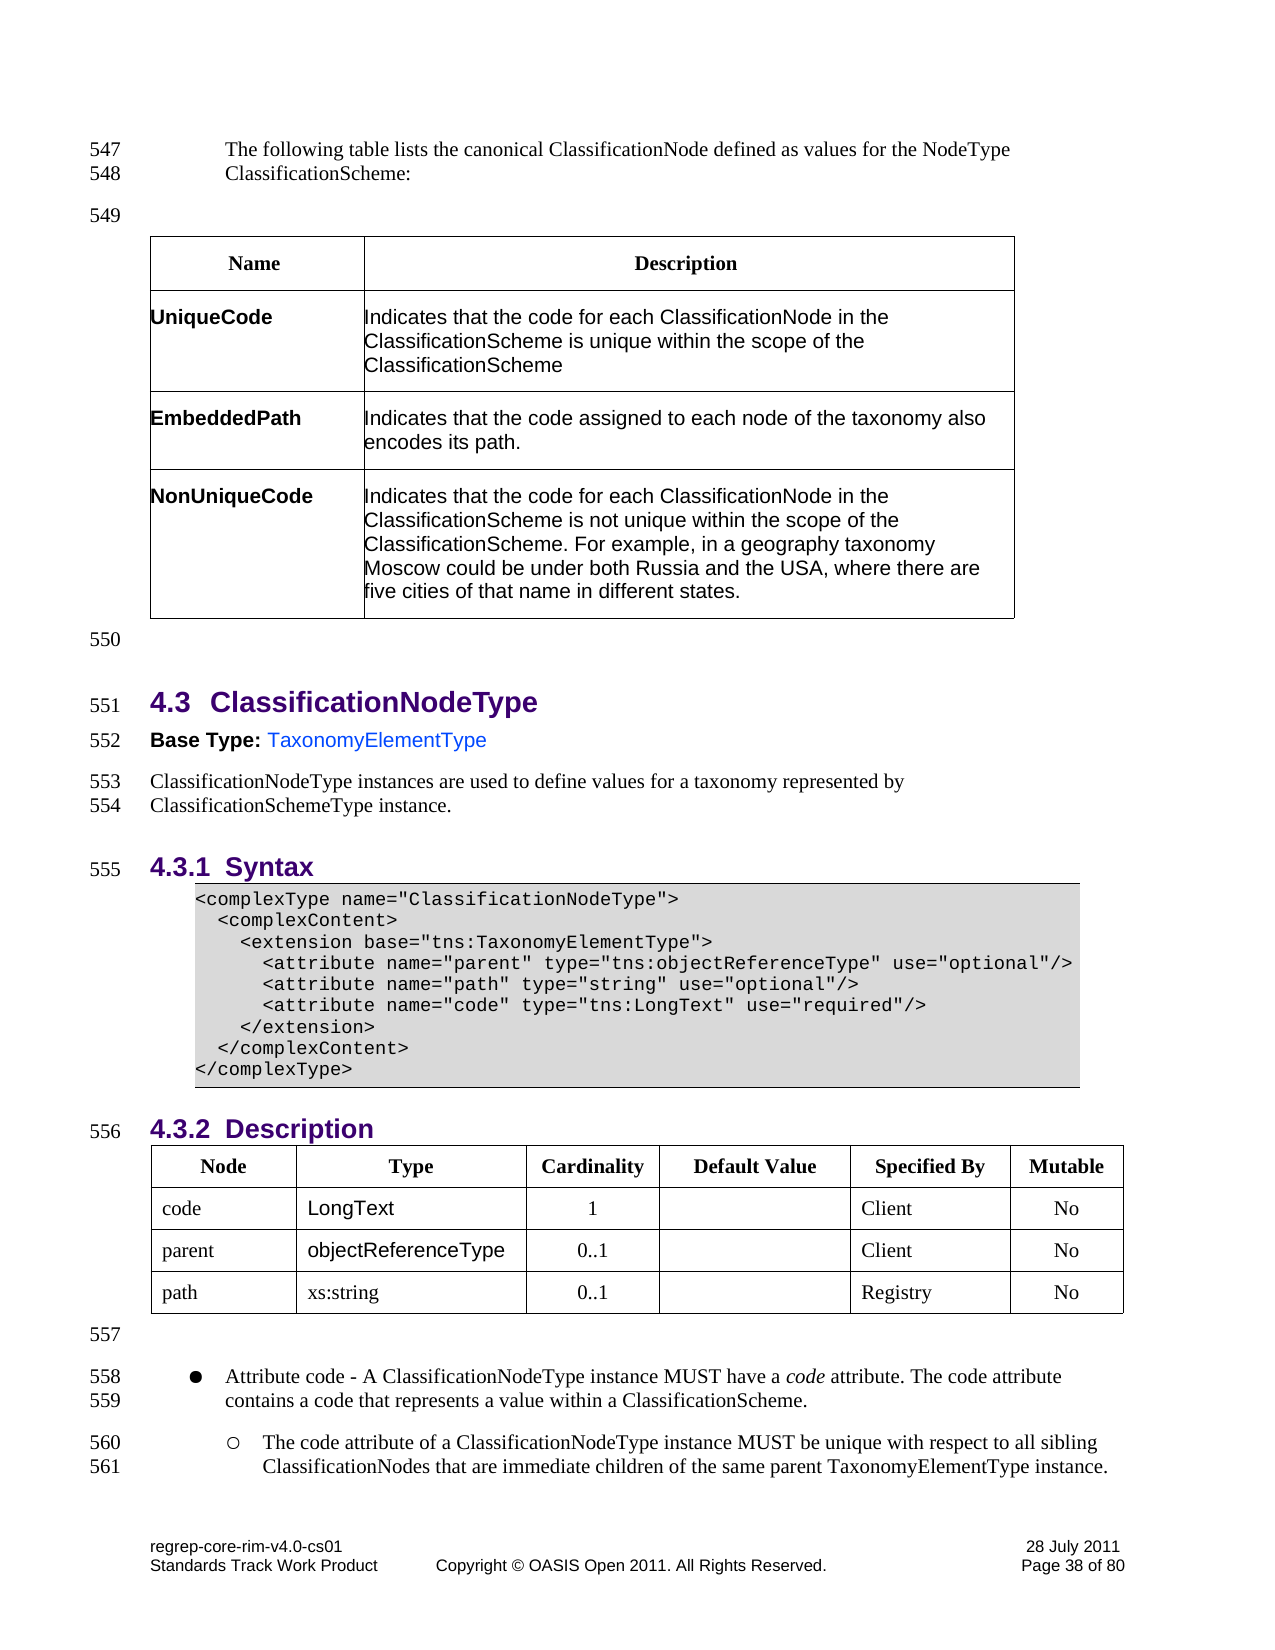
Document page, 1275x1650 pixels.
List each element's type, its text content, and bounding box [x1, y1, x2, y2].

table_cell Indicates that the code for each ClassificationNode in the ClassificationScheme is unique within the scope of the ClassificationScheme [365, 291, 1014, 391]
table_cell 0..1 [527, 1230, 659, 1271]
text </complexType> [195, 1053, 1080, 1087]
table_cell objectReferenceType [297, 1230, 526, 1271]
table_cell LongText [297, 1188, 526, 1229]
table_cell Registry [851, 1272, 1010, 1313]
subtitle Syntax [150, 851, 1125, 883]
table_cell Client [851, 1188, 1010, 1229]
table_cell 1 [527, 1188, 659, 1229]
text </complexContent> [195, 1031, 1080, 1053]
table_cell Indicates that the code for each ClassificationNode in the ClassificationScheme is not unique within the scope of the ClassificationScheme. For example, in a geography taxonomy Moscow could be under both Russia and the USA, where there are five cities of that name in different states. [365, 470, 1014, 618]
text <attribute name="code" type="tns:LongText" use="required"/> [195, 989, 1080, 1010]
table_cell [660, 1188, 850, 1229]
table_cell parent [152, 1230, 296, 1271]
text </extension> [195, 1010, 1080, 1031]
table_cell No [1011, 1272, 1123, 1313]
list The code attribute of a ClassificationNodeType instance MUST be unique with respect to all sibling ClassificationNodes that are immediate children of the same parent TaxonomyElementType instance. [225, 1430, 1125, 1478]
table_header Name [151, 237, 364, 290]
table_header Default Value [660, 1146, 850, 1187]
table_cell NonUniqueCode [151, 470, 364, 618]
table_cell [660, 1272, 850, 1313]
text <attribute name="parent" type="tns:objectReferenceType" use="optional"/> [195, 946, 1080, 968]
table_cell EmbeddedPath [151, 392, 364, 469]
table_header Mutable [1011, 1146, 1123, 1187]
text <extension base="tns:TaxonomyElementType"> [195, 925, 1080, 946]
table_cell UniqueCode [151, 291, 364, 391]
table_cell No [1011, 1230, 1123, 1271]
list The following table lists the canonical ClassificationNode defined as values for the NodeType ClassificationScheme: [187, 137, 1125, 185]
table_header Node [152, 1146, 296, 1187]
table_cell code [152, 1188, 296, 1229]
text Base Type: TaxonomyElementType [150, 727, 1125, 751]
list Attribute code - A ClassificationNodeType instance MUST have a code attribute. The code attribute contains a code that represents a value within a ClassificationScheme. [187, 1364, 1125, 1412]
table_header Type [297, 1146, 526, 1187]
table_header Specified By [851, 1146, 1010, 1187]
text <attribute name="path" type="string" use="optional"/> [195, 968, 1080, 989]
table_cell No [1011, 1188, 1123, 1229]
table_cell Indicates that the code assigned to each node of the taxonomy also encodes its path. [365, 392, 1014, 469]
table_cell xs:string [297, 1272, 526, 1313]
text <complexContent> [195, 904, 1080, 925]
table_header Cardinality [527, 1146, 659, 1187]
subtitle Description [150, 1113, 1125, 1145]
text ClassificationNodeType instances are used to define values for a taxonomy represented by ClassificationSchemeType instance. [150, 769, 1125, 817]
table_cell path [152, 1272, 296, 1313]
table_cell Client [851, 1230, 1010, 1271]
text <complexType name="ClassificationNodeType"> [195, 884, 1080, 904]
table_cell [660, 1230, 850, 1271]
subtitle ClassificationNodeType [150, 685, 1125, 718]
table_cell 0..1 [527, 1272, 659, 1313]
table_header Description [365, 237, 1014, 290]
